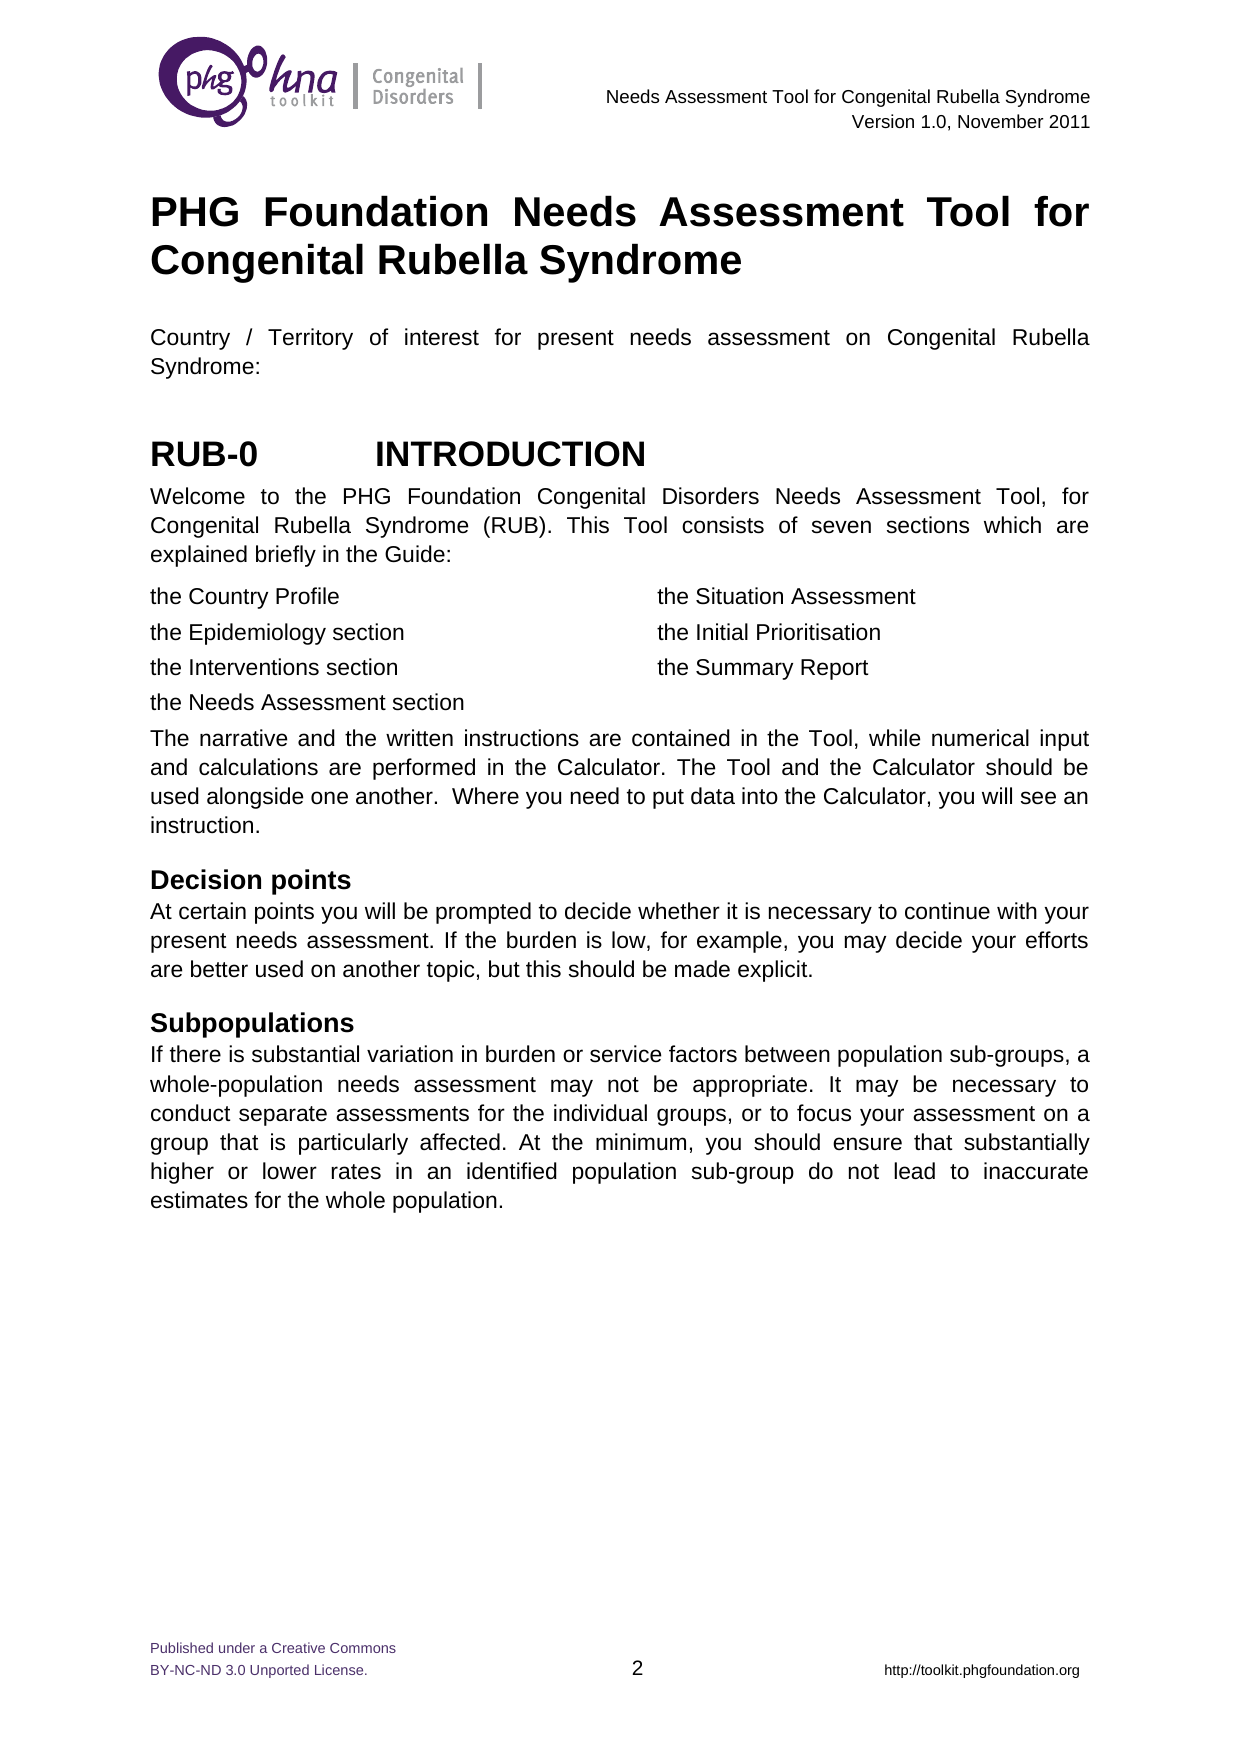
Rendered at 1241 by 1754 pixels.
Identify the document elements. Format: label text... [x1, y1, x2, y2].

text the Needs Assessment section [150, 687, 583, 716]
text At certain points you will be prompted to decide whether it is necessary to continue with your present needs assessment. If the burden is low, for example, you may decide your efforts are better used on another topic, but this should be made explicit. [150, 895, 1090, 982]
text the Situation Assessment [657, 580, 1090, 609]
text The narrative and the written instructions are contained in the Tool, while numerical input and calculations are performed in the Calculator. The Tool and the Calculator should be used alongside one another. Where you need to put data into the Calculator, you will see an instruction. [150, 722, 1090, 839]
text Decision points [150, 864, 1090, 895]
text the Summary Report [657, 651, 1090, 680]
text the Country Profile [150, 580, 583, 609]
text Subpopulations [150, 1007, 1090, 1039]
subtitle RUB-0 Introduction [150, 433, 1090, 474]
text the Epidemiology section [150, 616, 583, 645]
subtitle Country / Territory of interest for present needs assessment on Congenital Rubella Syndrome: [150, 321, 1090, 379]
subtitle PHG Foundation Needs Assessment Tool for Congenital Rubella Syndrome [150, 187, 1090, 283]
text Welcome to the PHG Foundation Congenital Disorders Needs Assessment Tool, for Congenital Rubella Syndrome (RUB). This Tool consists of seven sections which are explained briefly in the Guide: [150, 480, 1090, 568]
text the Interventions section [150, 651, 583, 680]
text the Initial Prioritisation [657, 616, 1090, 645]
text If there is substantial variation in burden or service factors between population sub-groups, a whole-population needs assessment may not be appropriate. It may be necessary to conduct separate assessments for the individual groups, or to focus your assessment on a group that is particularly affected. At the minimum, you should ensure that substantially higher or lower rates in an identified population sub-group do not lead to inaccurate estimates for the whole population. [150, 1039, 1090, 1214]
